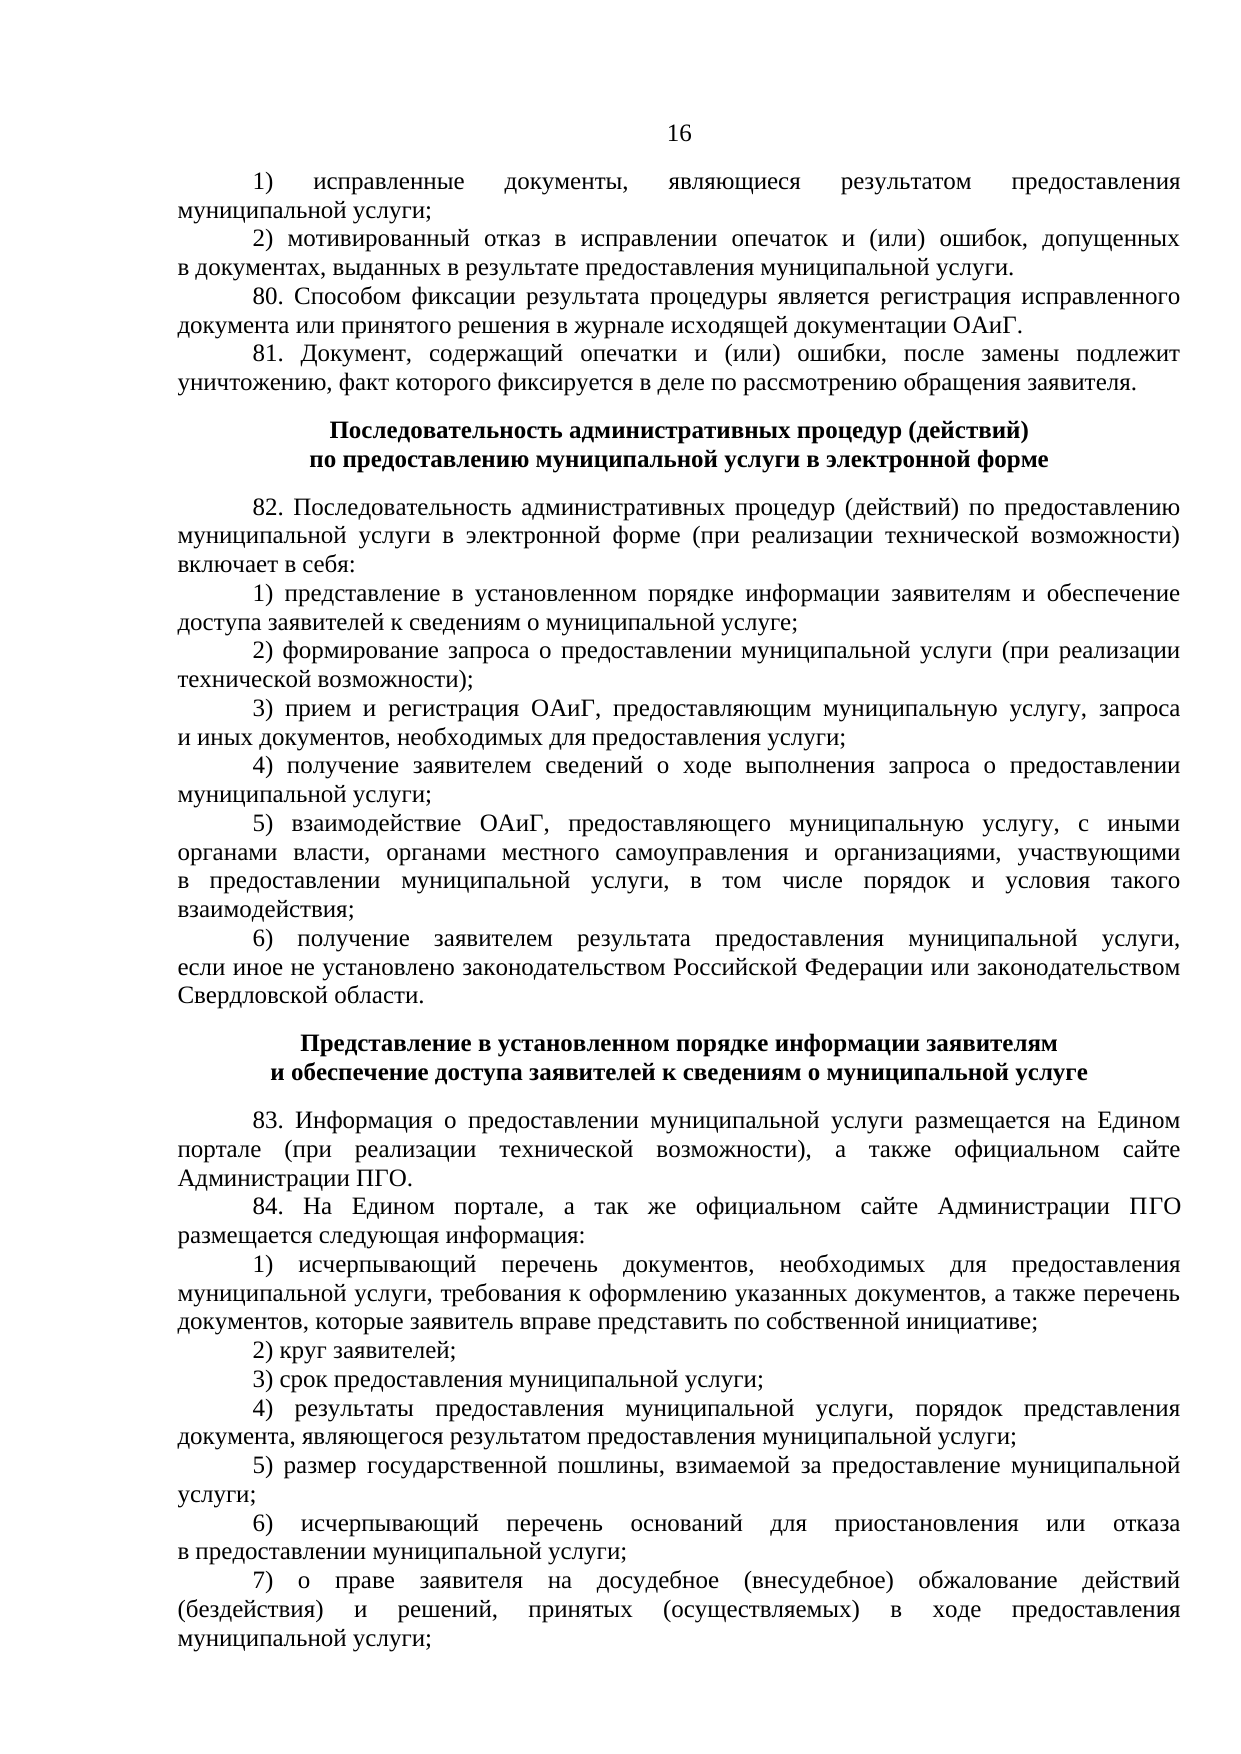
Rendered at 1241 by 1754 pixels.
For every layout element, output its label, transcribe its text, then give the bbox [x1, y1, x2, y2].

text 1) исправленные документы, являющиеся результатом предоставления муниципальной услуги; [177, 166, 1181, 223]
text 5) размер государственной пошлины, взимаемой за предоставление муниципальной услуги; [177, 1450, 1181, 1508]
text 80. Способом фиксации результата процедуры является регистрация исправленного документа или принятого решения в журнале исходящей документации ОАиГ. [177, 281, 1181, 338]
text 82. Последовательность административных процедур (действий) по предоставлению муниципальной услуги в электронной форме (при реализации технической возможности) включает в себя: [177, 492, 1181, 578]
text 6) получение заявителем результата предоставления муниципальной услуги, если иное не установлено законодательством Российской Федерации или законодательством Свердловской области. [177, 923, 1181, 1009]
text 4) получение заявителем сведений о ходе выполнения запроса о предоставлении муниципальной услуги; [177, 751, 1181, 808]
text 6) исчерпывающий перечень оснований для приостановления или отказа в предоставлении муниципальной услуги; [177, 1508, 1181, 1565]
text 3) прием и регистрация ОАиГ, предоставляющим муниципальную услугу, запроса и иных документов, необходимых для предоставления услуги; [177, 693, 1181, 751]
text 3) срок предоставления муниципальной услуги; [177, 1364, 1181, 1393]
text 1) исчерпывающий перечень документов, необходимых для предоставления муниципальной услуги, требования к оформлению указанных документов, а также перечень документов, которые заявитель вправе представить по собственной инициативе; [177, 1249, 1181, 1335]
text 84. На Едином портале, а так же официальном сайте Администрации ПГО размещается следующая информация: [177, 1191, 1181, 1249]
text Последовательность административных процедур (действий) [177, 415, 1181, 444]
text 5) взаимодействие ОАиГ, предоставляющего муниципальную услугу, с иными органами власти, органами местного самоуправления и организациями, участвующими в предоставлении муниципальной услуги, в том числе порядок и условия такого взаимодействия; [177, 808, 1181, 923]
text Представление в установленном порядке информации заявителям [177, 1028, 1181, 1057]
text 1) представление в установленном порядке информации заявителям и обеспечение доступа заявителей к сведениям о муниципальной услуге; [177, 578, 1181, 636]
text 2) мотивированный отказ в исправлении опечаток и (или) ошибок, допущенных в документах, выданных в результате предоставления муниципальной услуги. [177, 223, 1181, 281]
text 4) результаты предоставления муниципальной услуги, порядок представления документа, являющегося результатом предоставления муниципальной услуги; [177, 1393, 1181, 1450]
text 2) формирование запроса о предоставлении муниципальной услуги (при реализации технической возможности); [177, 636, 1181, 693]
text 83. Информация о предоставлении муниципальной услуги размещается на Едином портале (при реализации технической возможности), а также официальном сайте Администрации ПГО. [177, 1105, 1181, 1191]
text 81. Документ, содержащий опечатки и (или) ошибки, после замены подлежит уничтожению, факт которого фиксируется в деле по рассмотрению обращения заявителя. [177, 338, 1181, 396]
text 2) круг заявителей; [177, 1335, 1181, 1364]
text по предоставлению муниципальной услуги в электронной форме [177, 444, 1181, 473]
text и обеспечение доступа заявителей к сведениям о муниципальной услуге [177, 1057, 1181, 1086]
text 7) о праве заявителя на досудебное (внесудебное) обжалование действий (бездействия) и решений, принятых (осуществляемых) в ходе предоставления муниципальной услуги; [177, 1565, 1181, 1651]
